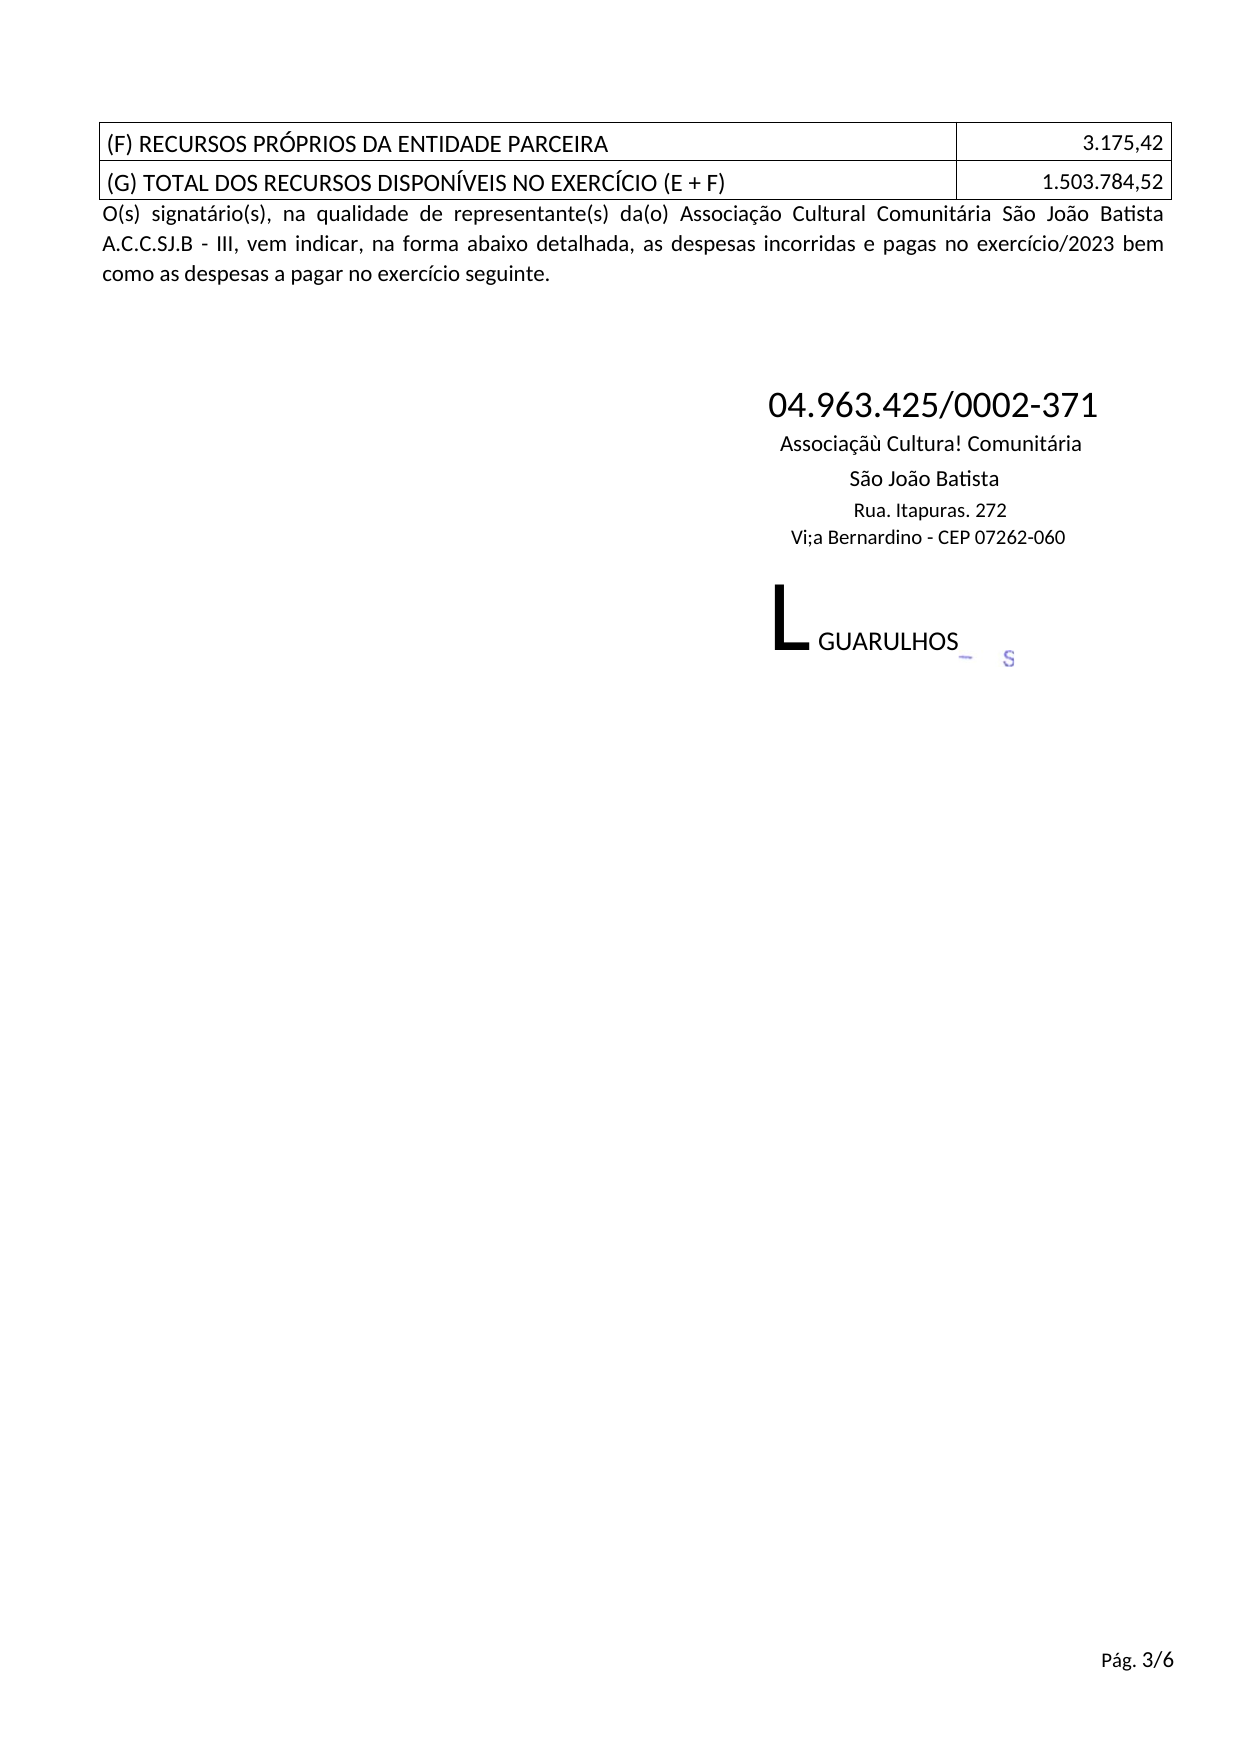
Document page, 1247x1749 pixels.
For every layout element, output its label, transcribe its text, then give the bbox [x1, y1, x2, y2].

text Vi;a Bernardino - CEP 07262-060 [101, 524, 1066, 550]
text 04.963.425/0002-371 [101, 381, 1098, 426]
text Associaçãù Cultura! Comunitária [101, 429, 1082, 458]
table_cell (G) TOTAL DOS RECURSOS DISPONÍVEIS NO EXERCÍCIO (E + F) [100, 161, 956, 199]
text Rua. Itapuras. 272 [853, 497, 1166, 522]
text São João Batista [849, 464, 1166, 492]
subtitle GUARULHOS [616, 551, 1166, 676]
text O(s) signatário(s), na qualidade de representante(s) da(o) Associação Cultural Comunitária São João Batista A.C.C.SJ.B - III, vem indicar, na forma abaixo detalhada, as despesas incorridas e pagas no exercício/2023 bem como as despesas a pagar no exercício seguinte. [102, 200, 1166, 287]
table_header (F) RECURSOS PRÓPRIOS DA ENTIDADE PARCEIRA [100, 123, 956, 160]
table_cell 1.503.784,52 [957, 161, 1171, 199]
table_header 3.175,42 [957, 123, 1171, 160]
